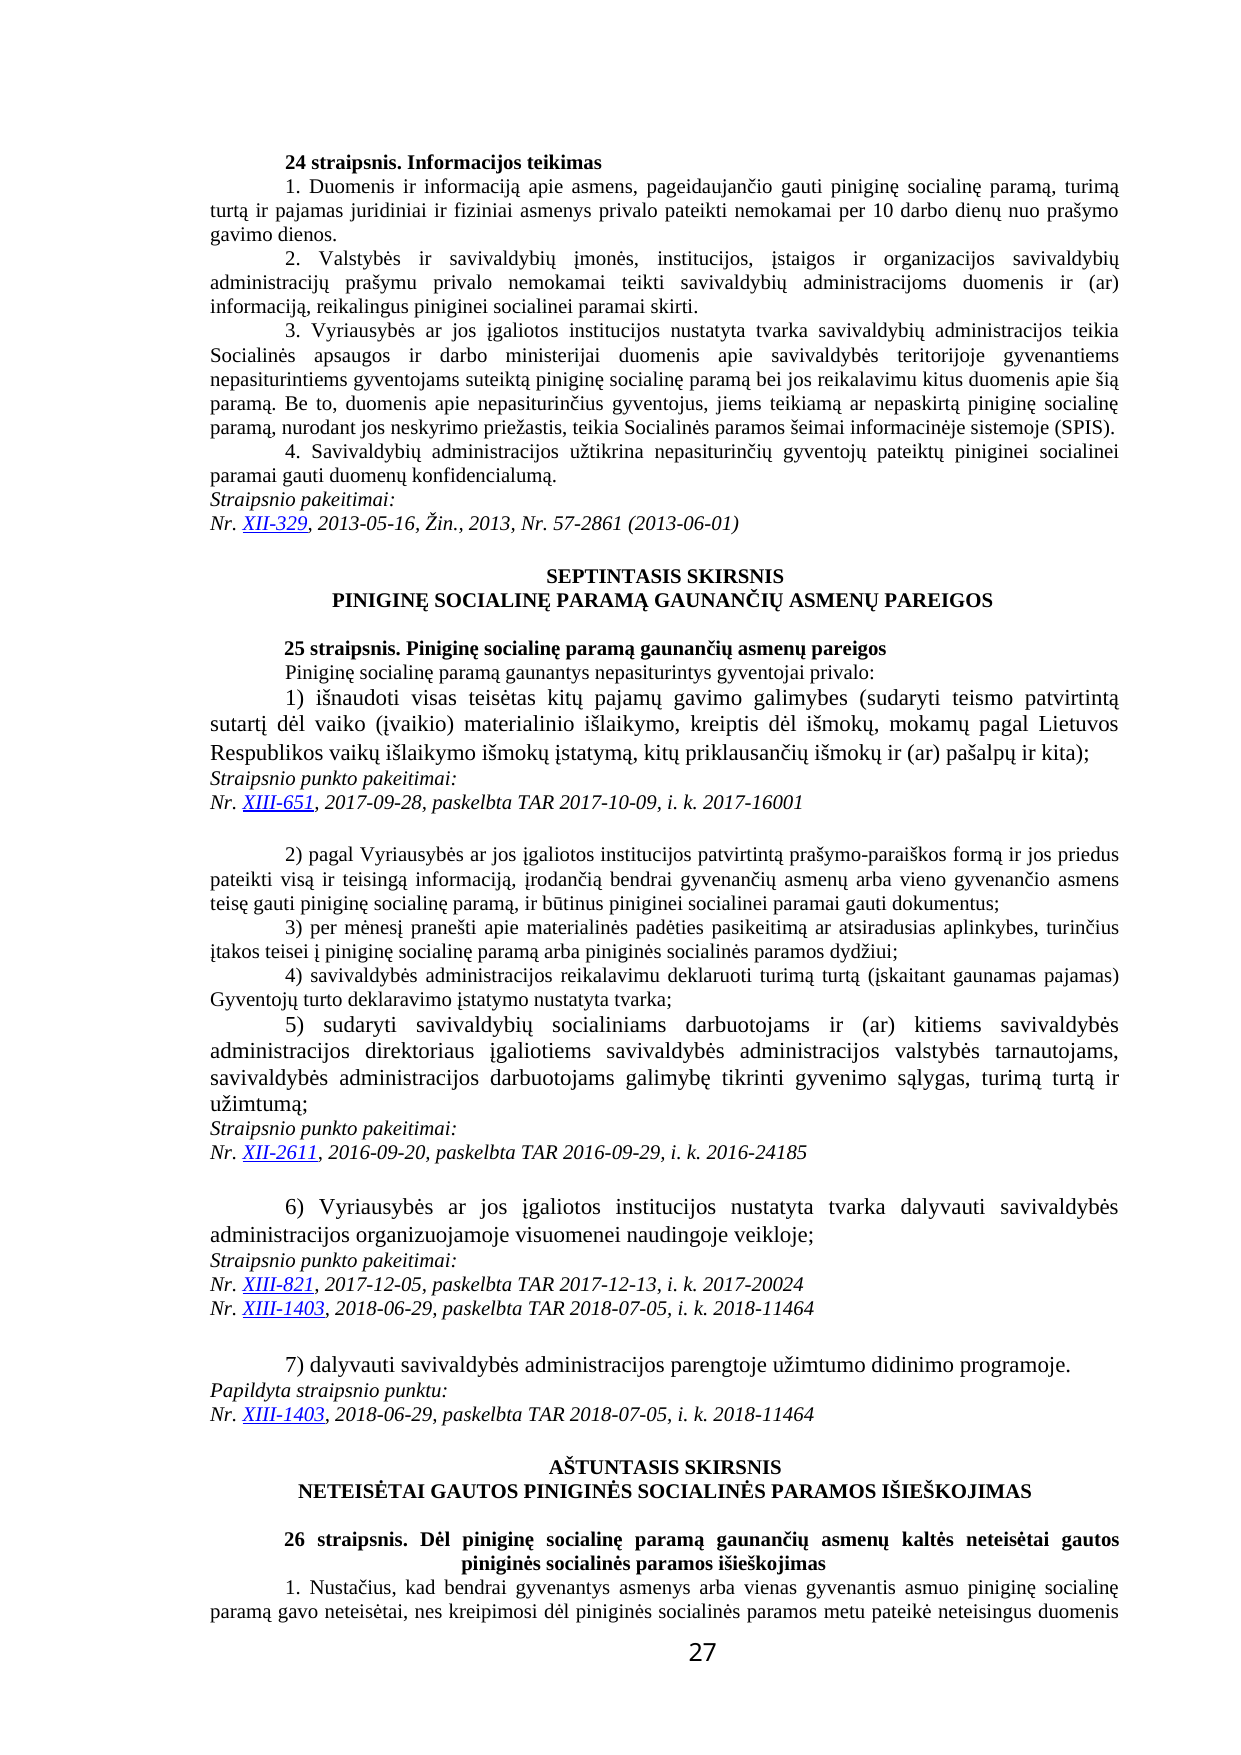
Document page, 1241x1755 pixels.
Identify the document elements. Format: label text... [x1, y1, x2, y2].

text PINIGINĘ SOCIALINĘ PARAMĄ GAUNANČIŲ ASMENŲ PAREIGOS [210, 588, 1120, 612]
text 2. Valstybės ir savivaldybių įmonės, institucijos, įstaigos ir organizacijos savivaldybių administracijų prašymu privalo nemokamai teikti savivaldybių administracijoms duomenis ir (ar) informaciją, reikalingus piniginei socialinei paramai skirti. [210, 246, 1120, 318]
text Nr. XIII-821, 2017-12-05, paskelbta TAR 2017-12-13, i. k. 2017-20024 [210, 1272, 1120, 1296]
text 6) Vyriausybės ar jos įgaliotos institucijos nustatyta tvarka dalyvauti savivaldybės administracijos organizuojamoje visuomenei naudingoje veikloje; [210, 1193, 1120, 1248]
text 1) išnaudoti visas teisėtas kitų pajamų gavimo galimybes (sudaryti teismo patvirtintą sutartį dėl vaiko (įvaikio) materialinio išlaikymo, kreiptis dėl išmokų, mokamų pagal Lietuvos Respublikos vaikų išlaikymo išmokų įstatymą, kitų priklausančių išmokų ir (ar) pašalpų ir kita); [210, 684, 1120, 766]
text 4. Savivaldybių administracijos užtikrina nepasiturinčių gyventojų pateiktų piniginei socialinei paramai gauti duomenų konfidencialumą. [210, 439, 1120, 487]
text Straipsnio punkto pakeitimai: [210, 1116, 1120, 1140]
text NETEISĖTAI GAUTOS PINIGINĖS SOCIALINĖS PARAMOS IŠIEŠKOJIMAS [210, 1479, 1120, 1503]
text 4) savivaldybės administracijos reikalavimu deklaruoti turimą turtą (įskaitant gaunamas pajamas) Gyventojų turto deklaravimo įstatymo nustatyta tvarka; [210, 963, 1120, 1011]
text 7) dalyvauti savivaldybės administracijos parengtoje užimtumo didinimo programoje. [210, 1349, 1120, 1378]
text 24 straipsnis. Informacijos teikimas [210, 150, 1120, 174]
text 2) pagal Vyriausybės ar jos įgaliotos institucijos patvirtintą prašymo-paraiškos formą ir jos priedus pateikti visą ir teisingą informaciją, įrodančią bendrai gyvenančių asmenų arba vieno gyvenančio asmens teisę gauti piniginę socialinę paramą, ir būtinus piniginei socialinei paramai gauti dokumentus; [210, 842, 1120, 914]
text 3. Vyriausybės ar jos įgaliotos institucijos nustatyta tvarka savivaldybių administracijos teikia Socialinės apsaugos ir darbo ministerijai duomenis apie savivaldybės teritorijoje gyvenantiems nepasiturintiems gyventojams suteiktą piniginę socialinę paramą bei jos reikalavimu kitus duomenis apie šią paramą. Be to, duomenis apie nepasiturinčius gyventojus, jiems teikiamą ar nepaskirtą piniginę socialinę paramą, nurodant jos neskyrimo priežastis, teikia Socialinės paramos šeimai informacinėje sistemoje (SPIS). [210, 318, 1120, 439]
text Nr. XIII-1403, 2018-06-29, paskelbta TAR 2018-07-05, i. k. 2018-11464 [210, 1296, 1120, 1320]
text Papildyta straipsnio punktu: [210, 1378, 1120, 1402]
text AŠTUNTASIS SKIRSNIS [210, 1455, 1120, 1479]
text Nr. XIII-651, 2017-09-28, paskelbta TAR 2017-10-09, i. k. 2017-16001 [210, 789, 1120, 814]
text 5) sudaryti savivaldybių socialiniams darbuotojams ir (ar) kitiems savivaldybės administracijos direktoriaus įgaliotiems savivaldybės administracijos valstybės tarnautojams, savivaldybės administracijos darbuotojams galimybę tikrinti gyvenimo sąlygas, turimą turtą ir užimtumą; [210, 1011, 1120, 1116]
text Straipsnio punkto pakeitimai: [210, 766, 1120, 789]
text 25 straipsnis. Piniginę socialinę paramą gaunančių asmenų pareigos [284, 636, 1120, 660]
text Nr. XII-2611, 2016-09-20, paskelbta TAR 2016-09-29, i. k. 2016-24185 [210, 1140, 1120, 1164]
text 26 straipsnis. Dėl piniginę socialinę paramą gaunančių asmenų kaltės neteisėtai gautos piniginės socialinės paramos išieškojimas [284, 1527, 1120, 1575]
text 1. Duomenis ir informaciją apie asmens, pageidaujančio gauti piniginę socialinę paramą, turimą turtą ir pajamas juridiniai ir fiziniai asmenys privalo pateikti nemokamai per 10 darbo dienų nuo prašymo gavimo dienos. [210, 174, 1120, 246]
text Straipsnio pakeitimai: [210, 487, 1120, 511]
text SEPTINTASIS SKIRSNIS [210, 564, 1120, 588]
text 1. Nustačius, kad bendrai gyvenantys asmenys arba vienas gyvenantis asmuo piniginę socialinę paramą gavo neteisėtai, nes kreipimosi dėl piniginės socialinės paramos metu pateikė neteisingus duomenis [210, 1575, 1120, 1623]
text Nr. XII-329, 2013-05-16, Žin., 2013, Nr. 57-2861 (2013-06-01) [210, 511, 1120, 535]
text Nr. XIII-1403, 2018-06-29, paskelbta TAR 2018-07-05, i. k. 2018-11464 [210, 1402, 1120, 1426]
text 3) per mėnesį pranešti apie materialinės padėties pasikeitimą ar atsiradusias aplinkybes, turinčius įtakos teisei į piniginę socialinę paramą arba piniginės socialinės paramos dydžiui; [210, 914, 1120, 963]
text Straipsnio punkto pakeitimai: [210, 1248, 1120, 1272]
text Piniginę socialinę paramą gaunantys nepasiturintys gyventojai privalo: [210, 660, 1120, 684]
